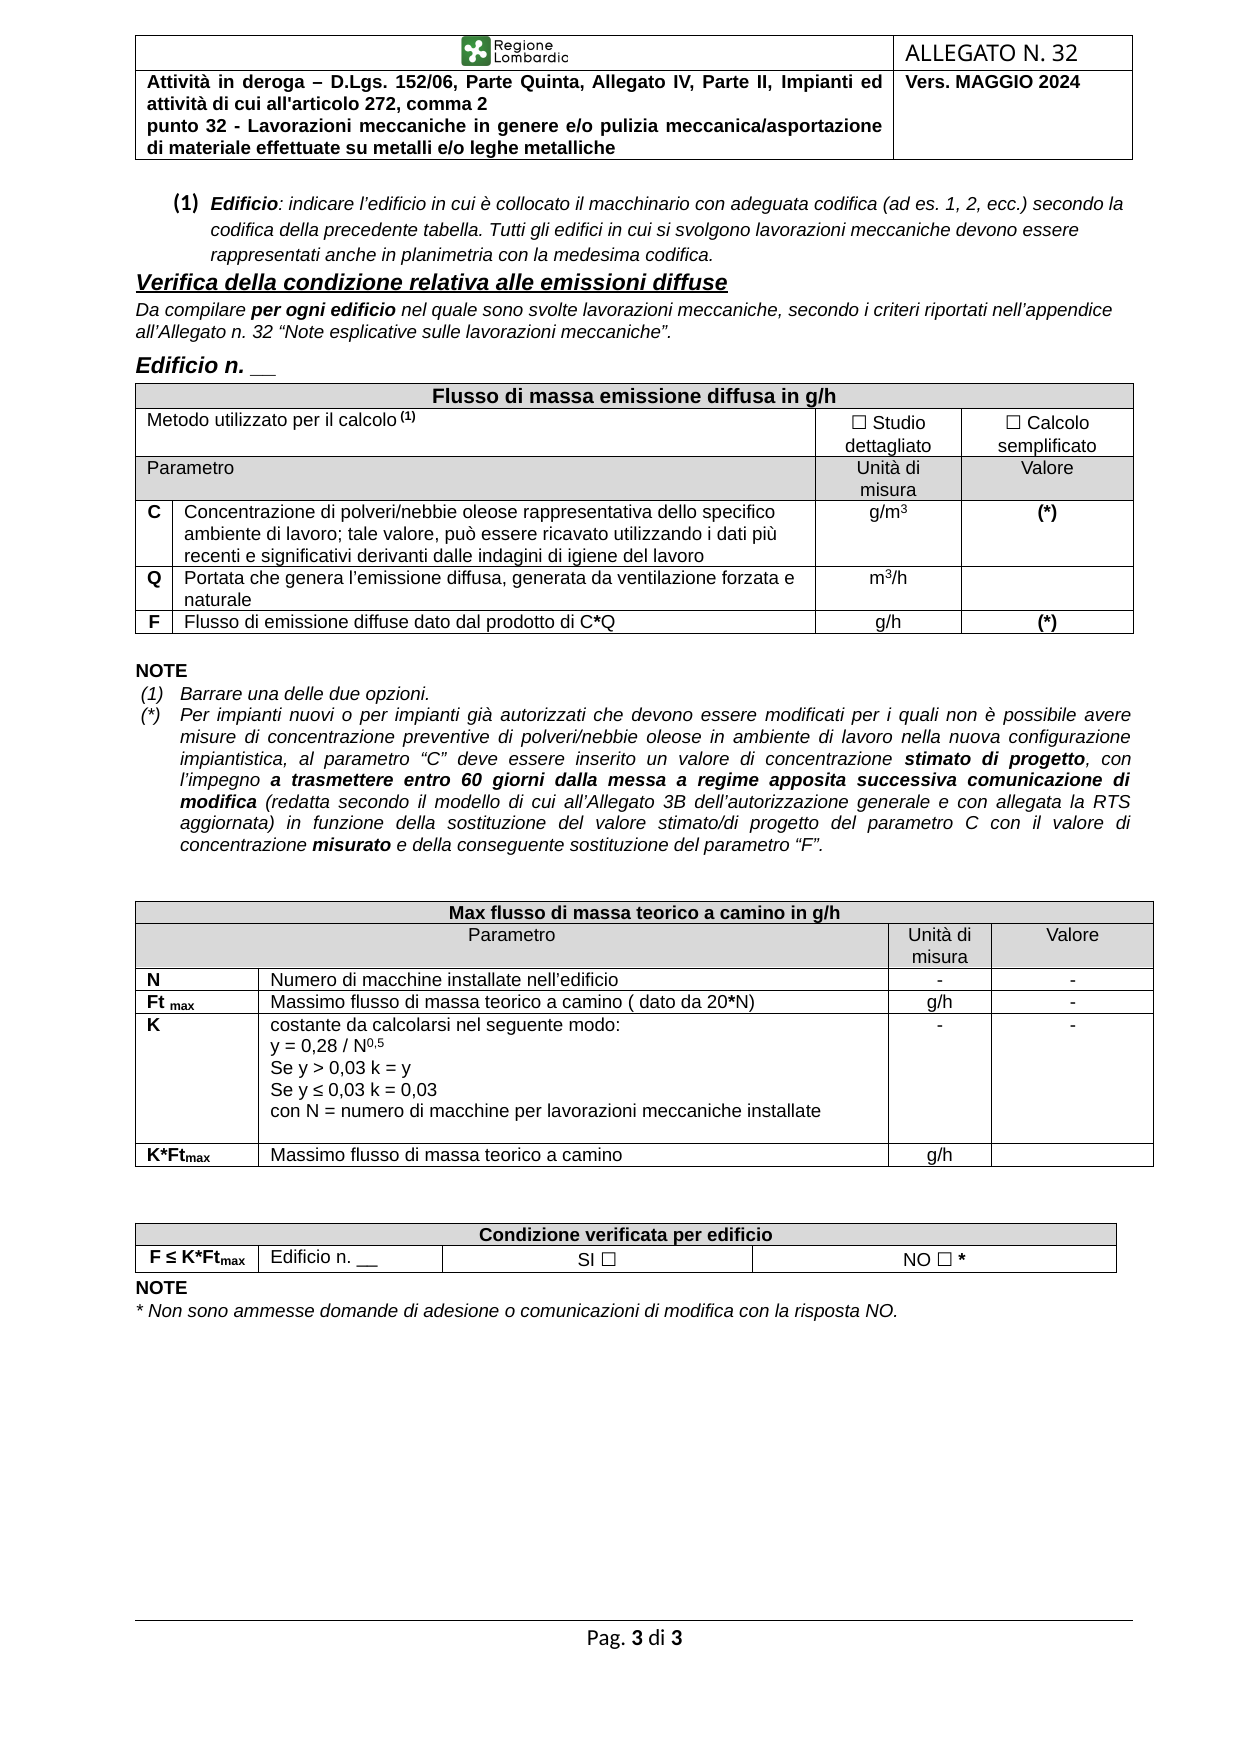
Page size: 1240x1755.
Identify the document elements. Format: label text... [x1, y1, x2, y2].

text (1) Barrare una delle due opzioni. [135, 683, 1133, 704]
table_cell Valore [962, 457, 1133, 500]
table_cell costante da calcolarsi nel seguente modo: y = 0,28 / N0,5 Se y > 0,03 k = y Se y ≤ 0,03 k = 0,03 con N = numero di macchine per lavorazioni meccaniche installate [259, 1014, 888, 1143]
table_header Flusso di massa emissione diffusa in g/h [136, 384, 1133, 408]
table_cell Parametro [136, 924, 888, 967]
table_cell Numero di macchine installate nell’edificio [259, 969, 888, 990]
table_cell m3/h [816, 567, 961, 610]
table_header Max flusso di massa teorico a camino in g/h [136, 902, 1153, 923]
table_cell - [889, 969, 991, 990]
table_cell (*) [962, 611, 1133, 633]
table_cell Flusso di emissione diffuse dato dal prodotto di C*Q [173, 611, 815, 633]
text NOTE [135, 1273, 1133, 1300]
table_cell ☐ Studio dettagliato [816, 409, 961, 456]
list Edificio: indicare l’edificio in cui è collocato il macchinario con adeguata codifica (ad es. 1, 2, ecc.) secondo la codifica della precedente tabella. Tutti gli edifici in cui si svolgono lavorazioni meccaniche devono essere rappresentati anche in planimetria con la medesima codifica. [173, 188, 1133, 265]
table_cell g/h [816, 611, 961, 633]
table_cell - [992, 1014, 1153, 1143]
text Edificio n. __ [135, 352, 1133, 379]
table_cell - [889, 1014, 991, 1143]
table_cell Valore [992, 924, 1153, 967]
table_cell K [136, 1014, 258, 1143]
table_cell Massimo flusso di massa teorico a camino ( dato da 20*N) [259, 991, 888, 1013]
table_cell - [992, 991, 1153, 1013]
table_cell Metodo utilizzato per il calcolo (1) [136, 409, 815, 456]
table_cell Massimo flusso di massa teorico a camino [259, 1144, 888, 1166]
table_cell Portata che genera l’emissione diffusa, generata da ventilazione forzata e naturale [173, 567, 815, 610]
table_header Condizione verificata per edificio [136, 1224, 1116, 1245]
table_cell ☐ Calcolo semplificato [962, 409, 1133, 456]
table_cell N [136, 969, 258, 990]
table_cell SI ☐ [443, 1246, 752, 1272]
table_cell g/h [889, 991, 991, 1013]
table_cell (*) [962, 501, 1133, 566]
table_cell K*Ftmax [136, 1144, 258, 1166]
table_cell [992, 1144, 1153, 1166]
text Da compilare per ogni edificio nel quale sono svolte lavorazioni meccaniche, secondo i criteri riportati nell’appendice all’Allegato n. 32 “Note esplicative sulle lavorazioni meccaniche”. [135, 299, 1133, 342]
table_cell F ≤ K*Ftmax [136, 1246, 258, 1272]
table_cell g/m3 [816, 501, 961, 566]
table_cell Q [136, 567, 172, 610]
table_cell g/h [889, 1144, 991, 1166]
table_cell NO ☐ * [753, 1246, 1116, 1272]
table_cell - [992, 969, 1153, 990]
text * Non sono ammesse domande di adesione o comunicazioni di modifica con la risposta NO. [135, 1300, 1133, 1322]
table_cell C [136, 501, 172, 566]
text NOTE [135, 656, 1133, 683]
table_cell [962, 567, 1133, 610]
table_cell Unità di misura [816, 457, 961, 500]
table_cell Parametro [136, 457, 815, 500]
text Verifica della condizione relativa alle emissioni diffuse [135, 268, 1133, 295]
table_cell Edificio n. __ [259, 1246, 442, 1272]
table_cell Concentrazione di polveri/nebbie oleose rappresentativa dello specifico ambiente di lavoro; tale valore, può essere ricavato utilizzando i dati più recenti e significativi derivanti dalle indagini di igiene del lavoro [173, 501, 815, 566]
table_cell Ft max [136, 991, 258, 1013]
text (*) Per impianti nuovi o per impianti già autorizzati che devono essere modificati per i quali non è possibile avere misure di concentrazione preventive di polveri/nebbie oleose in ambiente di lavoro nella nuova configurazione impiantistica, al parametro “C” deve essere inserito un valore di concentrazione stimato di progetto, con l’impegno a trasmettere entro 60 giorni dalla messa a regime apposita successiva comunicazione di modifica (redatta secondo il modello di cui all’Allegato 3B dell’autorizzazione generale e con allegata la RTS aggiornata) in funzione della sostituzione del valore stimato/di progetto del parametro C con il valore di concentrazione misurato e della conseguente sostituzione del parametro “F”. [135, 704, 1133, 855]
table_cell F [136, 611, 172, 633]
table_cell Unità di misura [889, 924, 991, 967]
